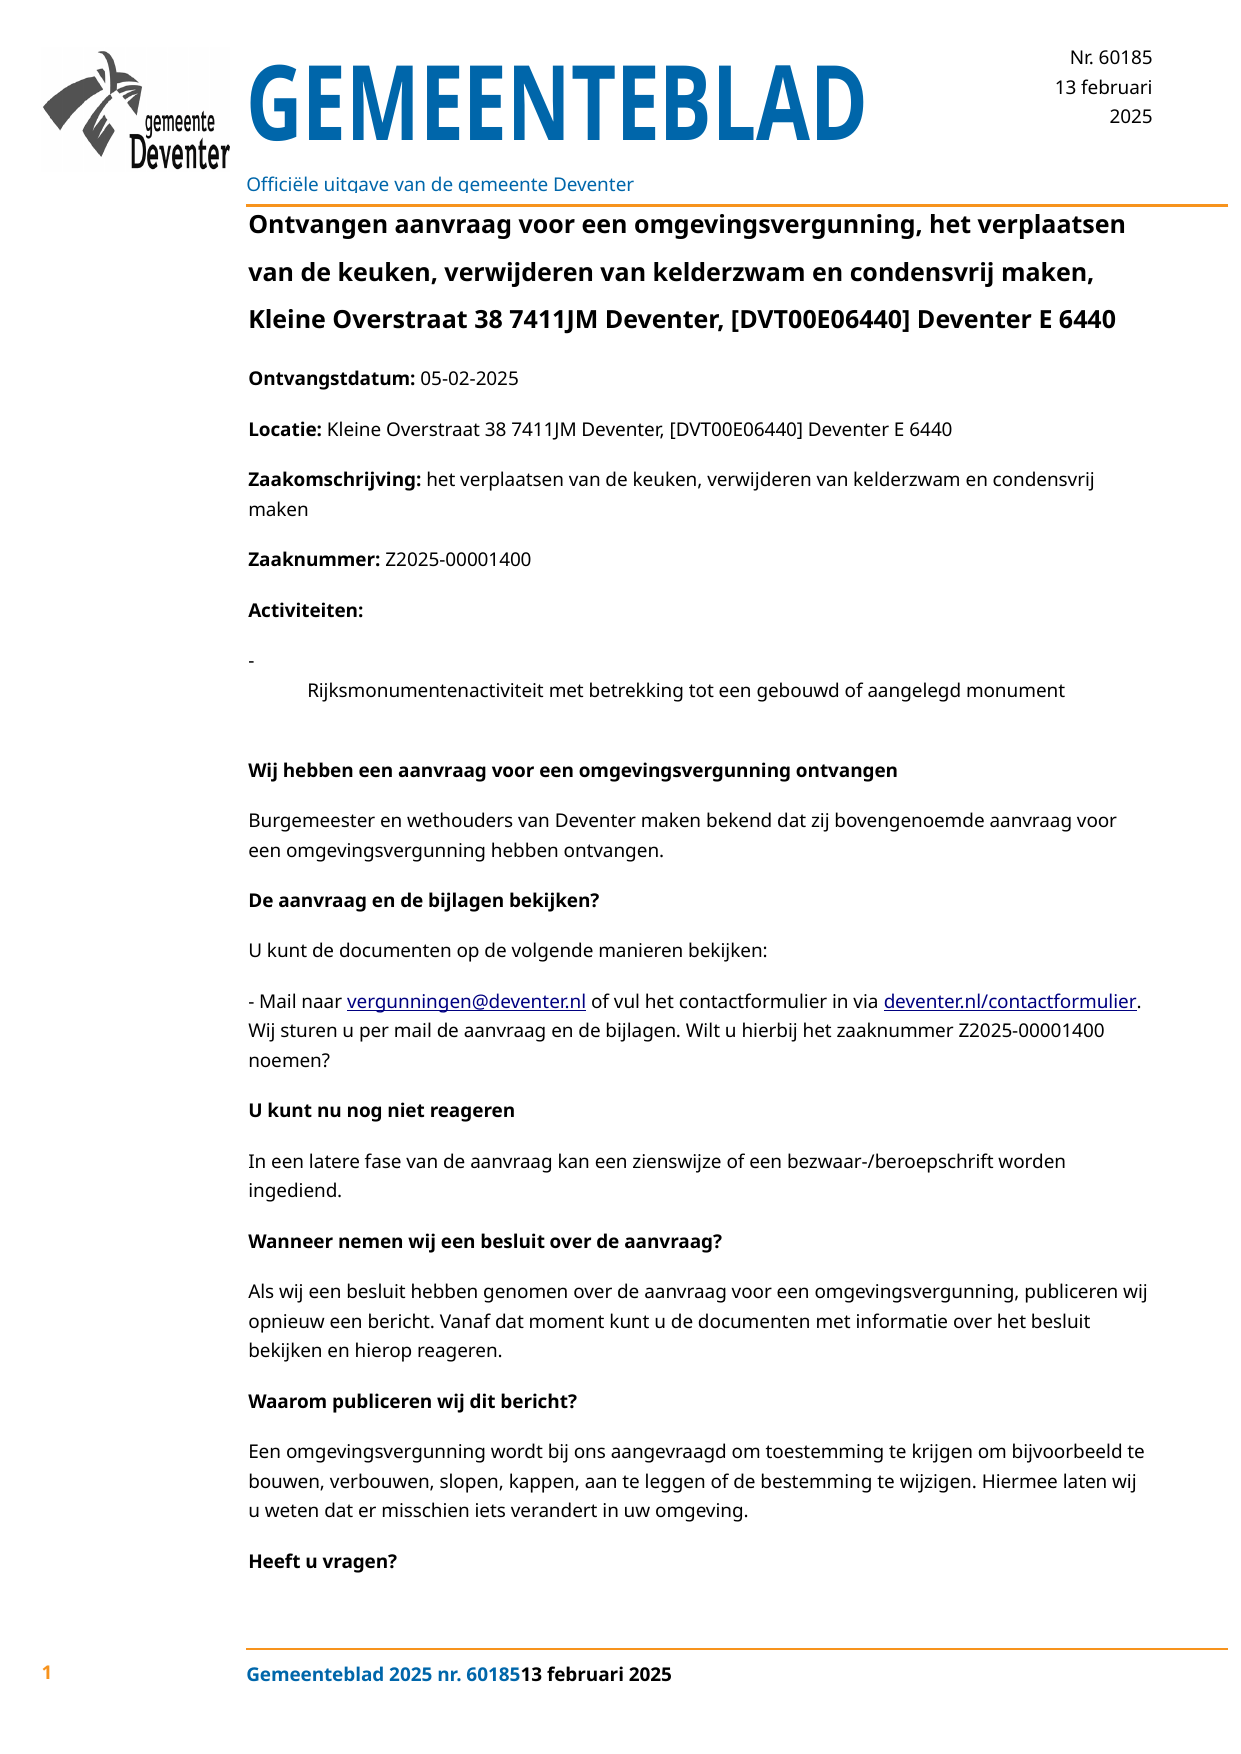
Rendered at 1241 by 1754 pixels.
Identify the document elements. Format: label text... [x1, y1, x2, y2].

text U kunt de documenten op de volgende manieren bekijken: [248, 938, 1152, 963]
list Rijksmonumentenactiviteit met betrekking tot een gebouwd of aangelegd monument [248, 677, 1152, 702]
text Activiteiten: [248, 597, 1152, 622]
text Zaakomschrijving: het verplaatsen van de keuken, verwijderen van kelderzwam en condensvrij maken [248, 466, 1152, 522]
text U kunt nu nog niet reageren [248, 1098, 1152, 1123]
text Wanneer nemen wij een besluit over de aanvraag? [248, 1228, 1152, 1254]
text Zaaknummer: Z2025-00001400 [248, 546, 1152, 572]
text Een omgevingsvergunning wordt bij ons aangevraagd om toestemming te krijgen om bijvoorbeeld te bouwen, verbouwen, slopen, kappen, aan te leggen of de bestemming te wijzigen. Hiermee laten wij u weten dat er misschien iets verandert in uw omgeving. [248, 1438, 1152, 1523]
text Burgemeester en wethouders van Deventer maken bekend dat zij bovengenoemde aanvraag voor een omgevingsvergunning hebben ontvangen. [248, 807, 1152, 862]
text Wij hebben een aanvraag voor een omgevingsvergunning ontvangen [248, 757, 1152, 782]
text Ontvangen aanvraag voor een omgevingsvergunning, het verplaatsen van de keuken, verwijderen van kelderzwam en condensvrij maken, Kleine Overstraat 38 7411JM Deventer, [DVT00E06440] Deventer E 6440 [248, 207, 1152, 336]
text Als wij een besluit hebben genomen over de aanvraag voor een omgevingsvergunning, publiceren wij opnieuw een bericht. Vanaf dat moment kunt u de documenten met informatie over het besluit bekijken en hierop reageren. [248, 1278, 1152, 1363]
text De aanvraag en de bijlagen bekijken? [248, 887, 1152, 913]
text - Mail naar vergunningen@deventer.nl of vul het contactformulier in via deventer.nl/contactformulier. Wij sturen u per mail de aanvraag en de bijlagen. Wilt u hierbij het zaaknummer Z2025-00001400 noemen? [248, 988, 1152, 1073]
text Locatie: Kleine Overstraat 38 7411JM Deventer, [DVT00E06440] Deventer E 6440 [248, 416, 1152, 442]
text In een latere fase van de aanvraag kan een zienswijze of een bezwaar-/beroepschrift worden ingediend. [248, 1148, 1152, 1203]
text Ontvangstdatum: 05-02-2025 [248, 366, 1152, 391]
text Heeft u vragen? [248, 1548, 1152, 1574]
text Waarom publiceren wij dit bericht? [248, 1388, 1152, 1414]
picture [41, 47, 231, 172]
